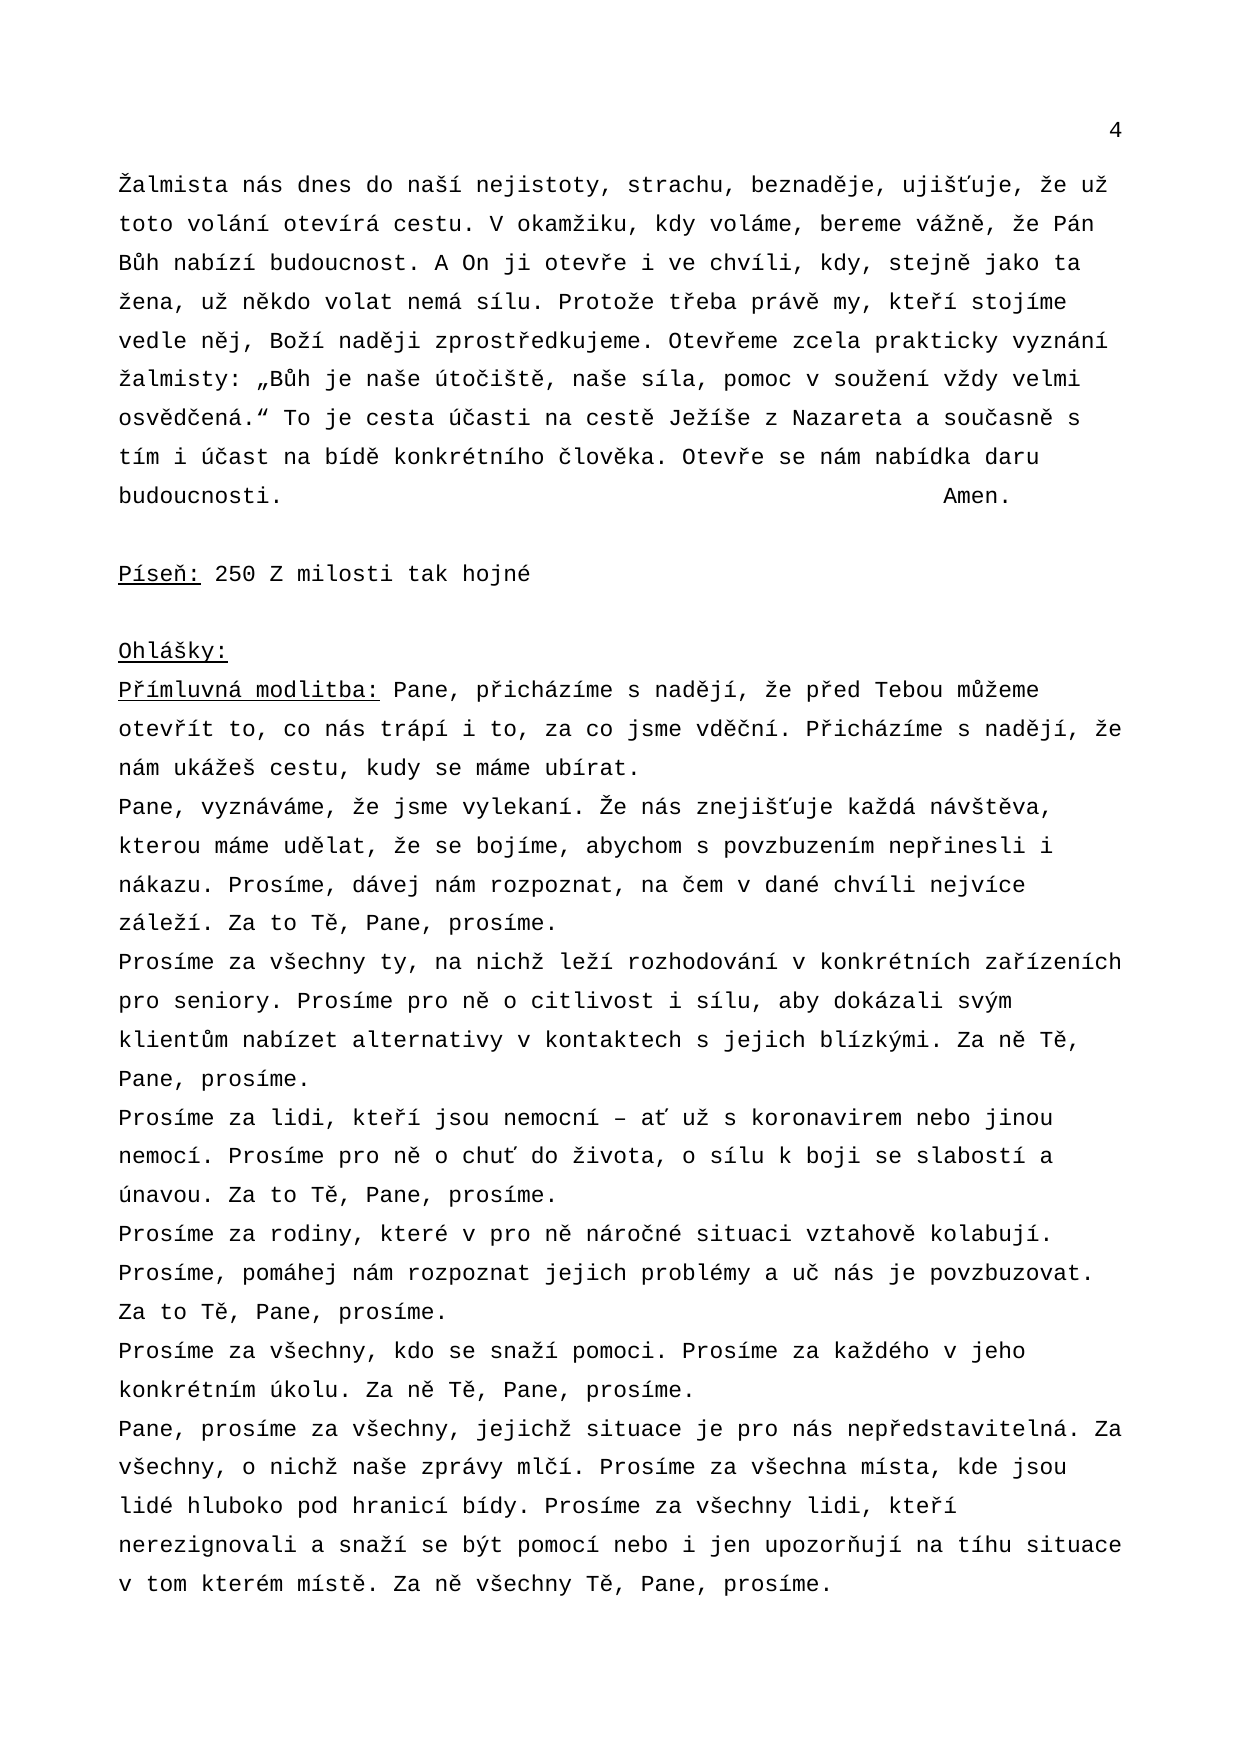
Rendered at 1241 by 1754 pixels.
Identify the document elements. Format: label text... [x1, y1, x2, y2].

text Prosíme za všechny ty, na nichž leží rozhodování v konkrétních zařízeních pro seniory. Prosíme pro ně o citlivost i sílu, aby dokázali svým klientům nabízet alternativy v kontaktech s jejich blízkými. Za ně Tě, Pane, prosíme. [118, 951, 1122, 1093]
text Prosíme za lidi, kteří jsou nemocní – ať už s koronavirem nebo jinou nemocí. Prosíme pro ně o chuť do života, o sílu k boji se slabostí a únavou. Za to Tě, Pane, prosíme. [118, 1106, 1122, 1210]
text Ohlášky: [118, 640, 1122, 666]
text Pane, vyznáváme, že jsme vylekaní. Že nás znejišťuje každá návštěva, kterou máme udělat, že se bojíme, abychom s povzbuzením nepřinesli i nákazu. Prosíme, dávej nám rozpoznat, na čem v dané chvíli nejvíce záleží. Za to Tě, Pane, prosíme. [118, 795, 1122, 938]
text Píseň: 250 Z milosti tak hojné [118, 562, 1122, 588]
text Pane, prosíme za všechny, jejichž situace je pro nás nepředstavitelná. Za všechny, o nichž naše zprávy mlčí. Prosíme za všechna místa, kde jsou lidé hluboko pod hranicí bídy. Prosíme za všechny lidi, kteří nerezignovali a snaží se být pomocí nebo i jen upozorňují na tíhu situace v tom kterém místě. Za ně všechny Tě, Pane, prosíme. [118, 1417, 1122, 1598]
text Žalmista nás dnes do naší nejistoty, strachu, beznaděje, ujišťuje, že už toto volání otevírá cestu. V okamžiku, kdy voláme, bereme vážně, že Pán Bůh nabízí budoucnost. A On ji otevře i ve chvíli, kdy, stejně jako ta žena, už někdo volat nemá sílu. Protože třeba právě my, kteří stojíme vedle něj, Boží naději zprostředkujeme. Otevřeme zcela prakticky vyznání žalmisty: „Bůh je naše útočiště, naše síla, pomoc v soužení vždy velmi osvědčená.“ To je cesta účasti na cestě Ježíše z Nazareta a současně s tím i účast na bídě konkrétního člověka. Otevře se nám nabídka daru budoucnosti. Amen. [118, 173, 1122, 510]
text Prosíme za rodiny, které v pro ně náročné situaci vztahově kolabují. Prosíme, pomáhej nám rozpoznat jejich problémy a uč nás je povzbuzovat. Za to Tě, Pane, prosíme. [118, 1223, 1122, 1326]
text Přímluvná modlitba: Pane, přicházíme s nadějí, že před Tebou můžeme otevřít to, co nás trápí i to, za co jsme vděční. Přicházíme s nadějí, že nám ukážeš cestu, kudy se máme ubírat. [118, 679, 1122, 782]
text Prosíme za všechny, kdo se snaží pomoci. Prosíme za každého v jeho konkrétním úkolu. Za ně Tě, Pane, prosíme. [118, 1339, 1122, 1404]
